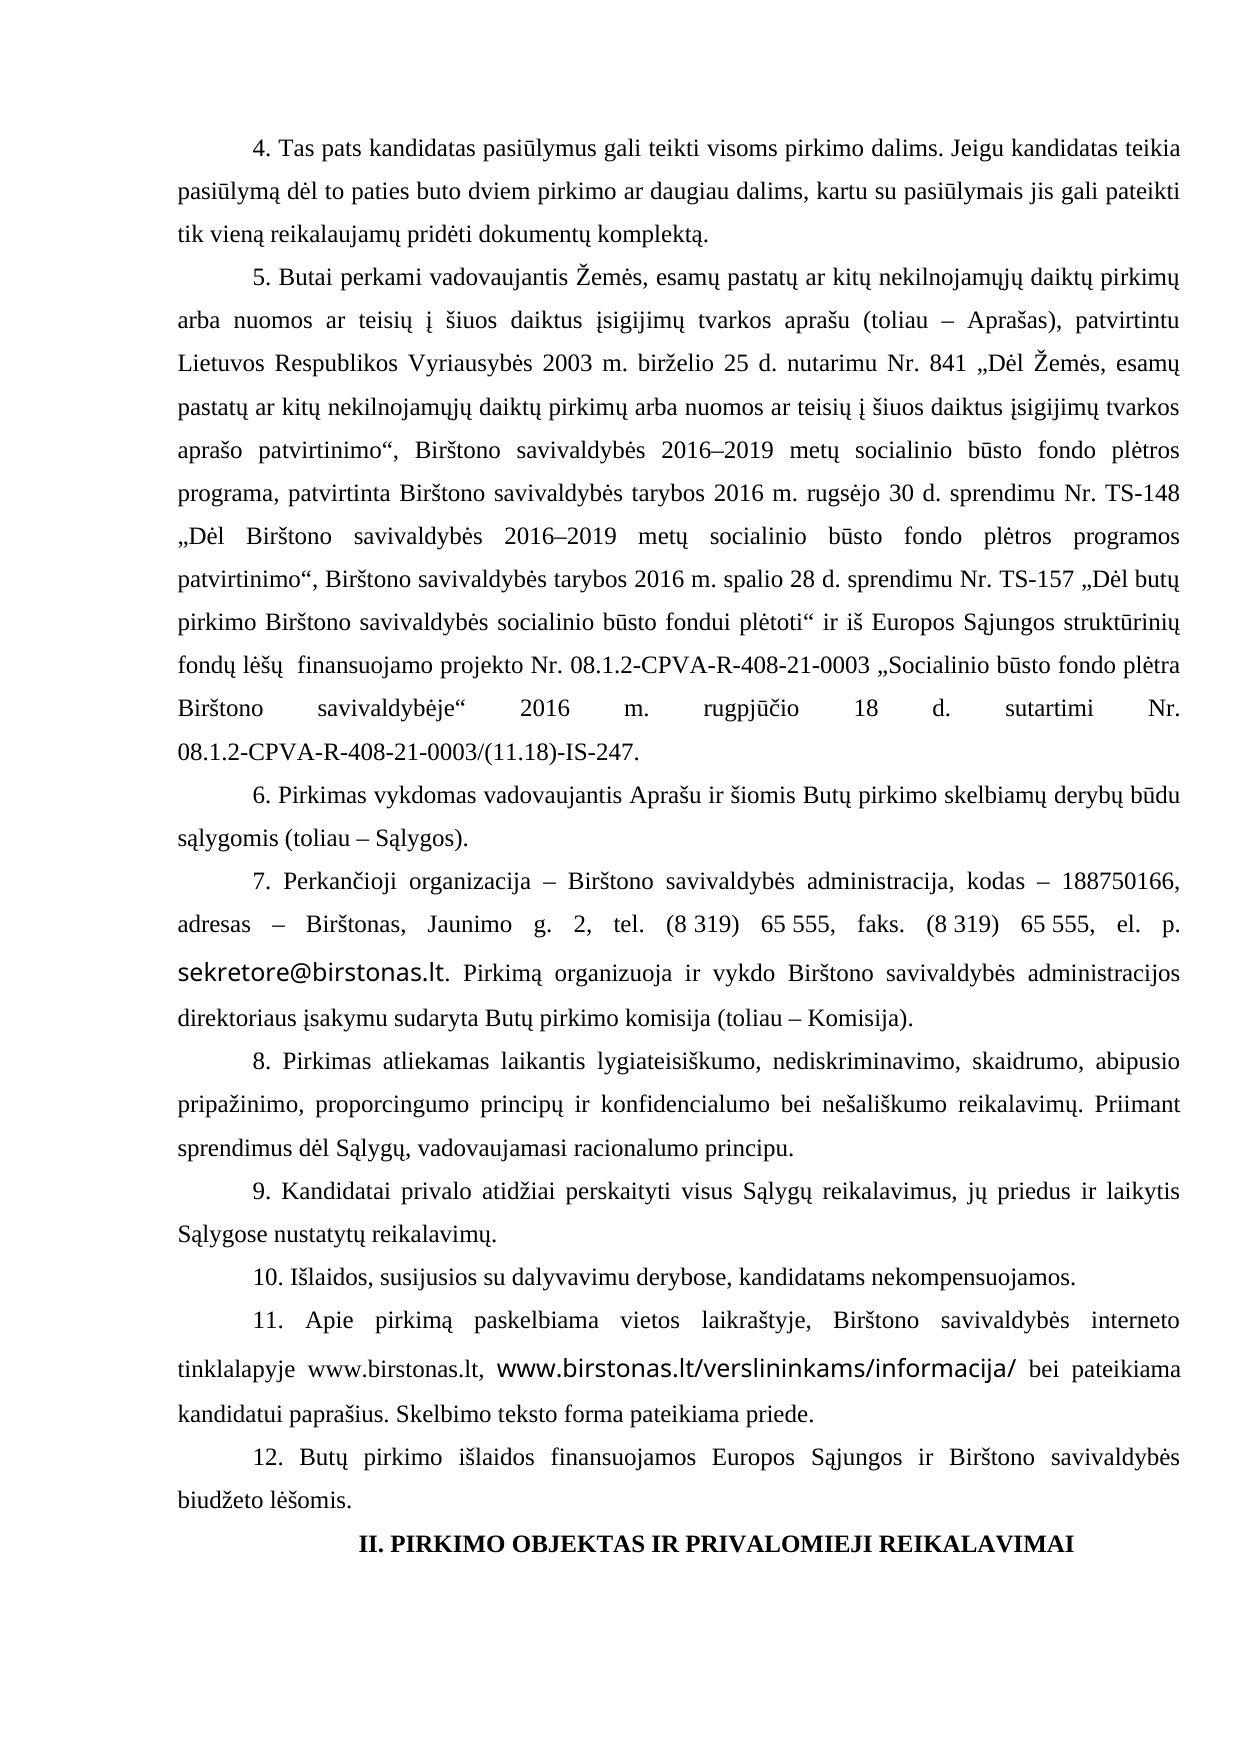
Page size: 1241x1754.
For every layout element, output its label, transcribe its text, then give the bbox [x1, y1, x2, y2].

text 6. Pirkimas vykdomas vadovaujantis Aprašu ir šiomis Butų pirkimo skelbiamų derybų būdu sąlygomis (toliau – Sąlygos). [177, 780, 1181, 852]
text 12. Butų pirkimo išlaidos finansuojamos Europos Sąjungos ir Birštono savivaldybės biudžeto lėšomis. [177, 1442, 1181, 1514]
text 10. Išlaidos, susijusios su dalyvavimu derybose, kandidatams nekompensuojamos. [177, 1262, 1181, 1291]
text 11. Apie pirkimą paskelbiama vietos laikraštyje, Birštono savivaldybės interneto tinklalapyje www.birstonas.lt, www.birstonas.lt/verslininkams/informacija/ bei pateikiama kandidatui paprašius. Skelbimo teksto forma pateikiama priede. [177, 1305, 1181, 1428]
text 9. Kandidatai privalo atidžiai perskaityti visus Sąlygų reikalavimus, jų priedus ir laikytis Sąlygose nustatytų reikalavimų. [177, 1176, 1181, 1248]
text 7. Perkančioji organizacija – Birštono savivaldybės administracija, kodas – 188750166, adresas – Birštonas, Jaunimo g. 2, tel. (8 319) 65 555, faks. (8 319) 65 555, el. p. sekretore@birstonas.lt. Pirkimą organizuoja ir vykdo Birštono savivaldybės administracijos direktoriaus įsakymu sudaryta Butų pirkimo komisija (toliau – Komisija). [177, 866, 1181, 1032]
text 8. Pirkimas atliekamas laikantis lygiateisiškumo, nediskriminavimo, skaidrumo, abipusio pripažinimo, proporcingumo principų ir konfidencialumo bei nešališkumo reikalavimų. Priimant sprendimus dėl Sąlygų, vadovaujamasi racionalumo principu. [177, 1046, 1181, 1161]
text 4. Tas pats kandidatas pasiūlymus gali teikti visoms pirkimo dalims. Jeigu kandidatas teikia pasiūlymą dėl to paties buto dviem pirkimo ar daugiau dalims, kartu su pasiūlymais jis gali pateikti tik vieną reikalaujamų pridėti dokumentų komplektą. [177, 133, 1181, 248]
text II. PIRKIMO OBJEKTAS IR PRIVALOMIEJI REIKALAVIMAI [177, 1529, 1181, 1557]
text 5. Butai perkami vadovaujantis Žemės, esamų pastatų ar kitų nekilnojamųjų daiktų pirkimų arba nuomos ar teisių į šiuos daiktus įsigijimų tvarkos aprašu (toliau – Aprašas), patvirtintu Lietuvos Respublikos Vyriausybės 2003 m. birželio 25 d. nutarimu Nr. 841 „Dėl Žemės, esamų pastatų ar kitų nekilnojamųjų daiktų pirkimų arba nuomos ar teisių į šiuos daiktus įsigijimų tvarkos aprašo patvirtinimo“, Birštono savivaldybės 2016–2019 metų socialinio būsto fondo plėtros programa, patvirtinta Birštono savivaldybės tarybos 2016 m. rugsėjo 30 d. sprendimu Nr. TS-148 „Dėl Birštono savivaldybės 2016–2019 metų socialinio būsto fondo plėtros programos patvirtinimo“, Birštono savivaldybės tarybos 2016 m. spalio 28 d. sprendimu Nr. TS-157 „Dėl butų pirkimo Birštono savivaldybės socialinio būsto fondui plėtoti“ ir iš Europos Sąjungos struktūrinių fondų lėšų finansuojamo projekto Nr. 08.1.2-CPVA-R-408-21-0003 „Socialinio būsto fondo plėtra Birštono savivaldybėje“ 2016 m. rugpjūčio 18 d. sutartimi Nr. 08.1.2-CPVA-R-408-21-0003/(11.18)-IS-247. [177, 262, 1181, 765]
